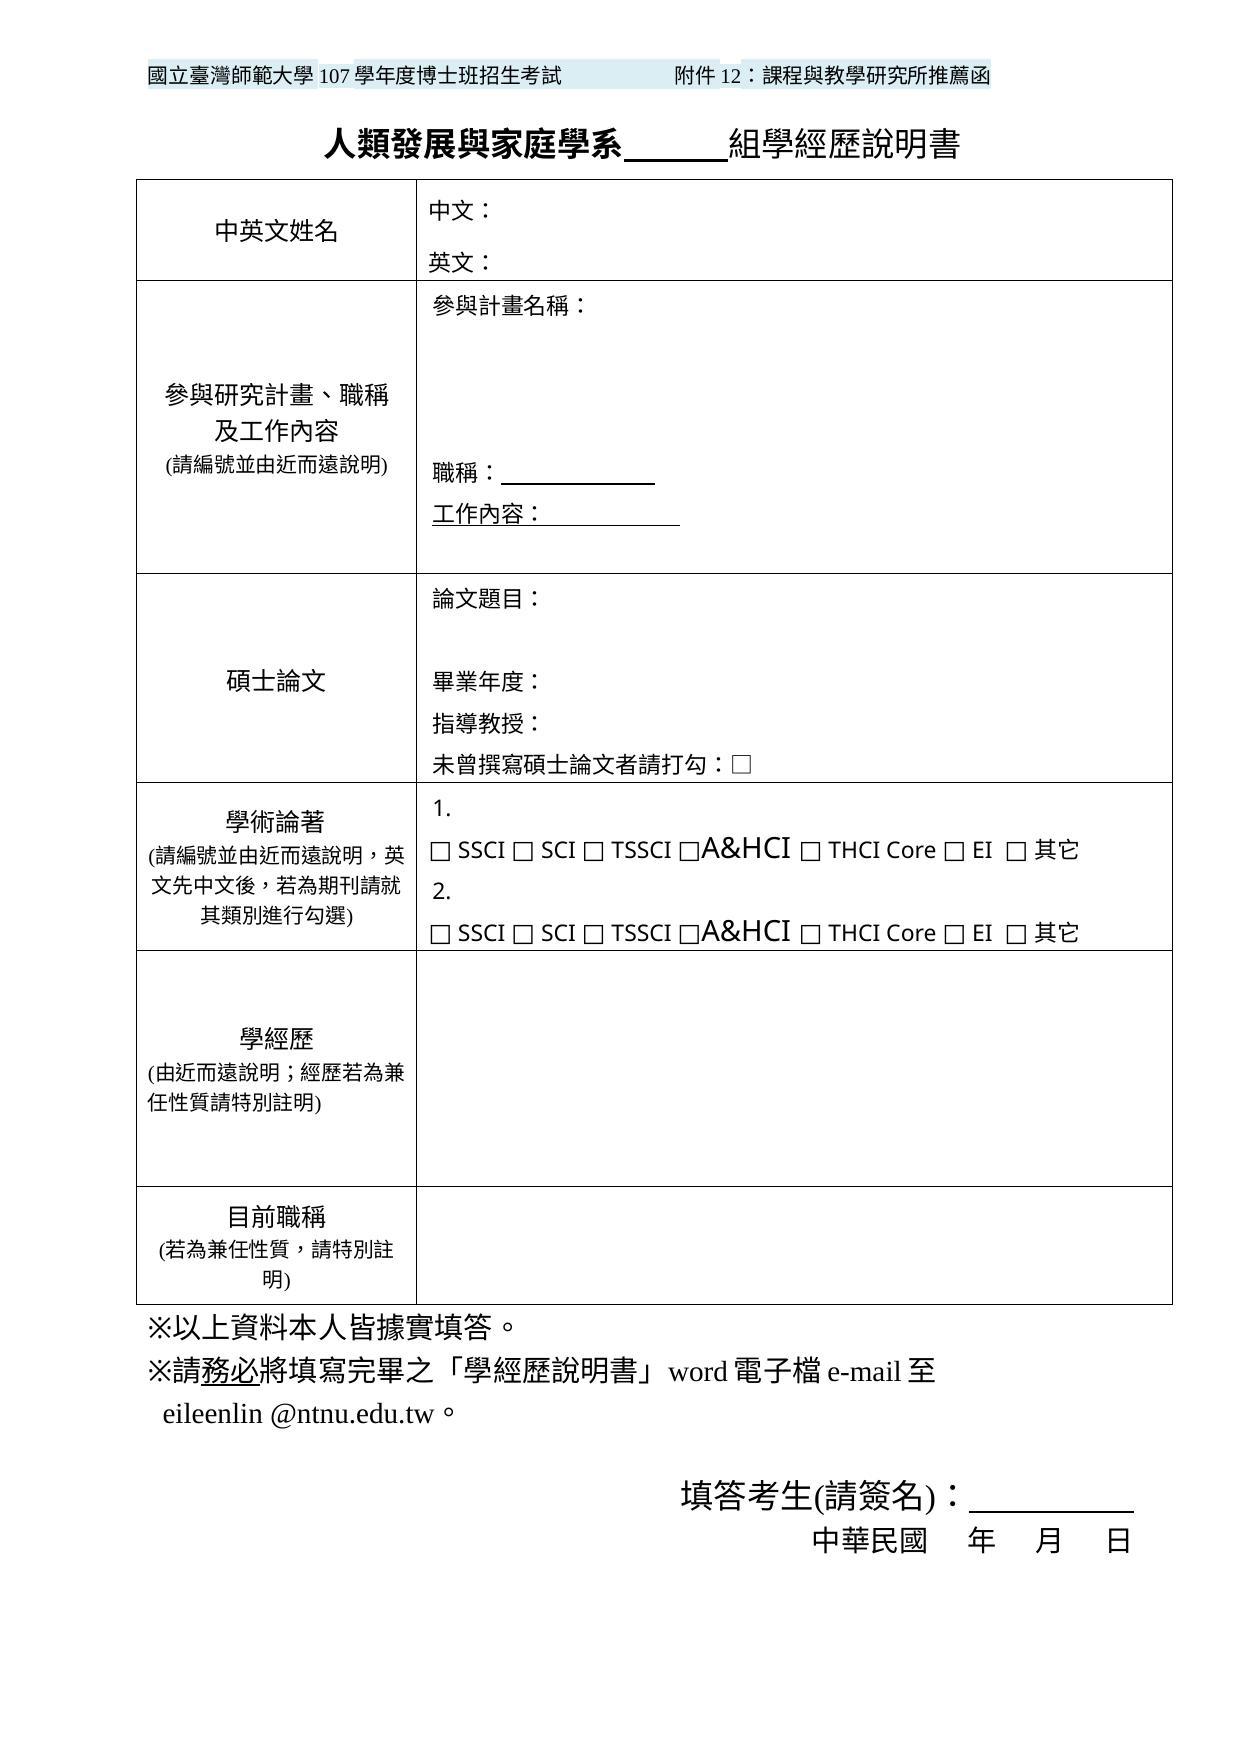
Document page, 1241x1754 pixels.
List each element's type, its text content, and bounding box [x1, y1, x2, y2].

table_cell 目前職稱 (若為兼任性質，請特別註明) [137, 1187, 416, 1304]
text eileenlin @ntnu.edu.tw。 [148, 1390, 1196, 1432]
table_cell 參與研究計畫、職稱 及工作內容 (請編號並由近而遠說明) [137, 281, 416, 573]
table_header 中文： 英文： [417, 180, 1172, 280]
table_cell 論文題目： 畢業年度： 指導教授： 未曾撰寫碩士論文者請打勾：□ [417, 574, 1172, 782]
table_cell [417, 951, 1172, 1186]
text 填答考生(請簽名)： [151, 1470, 1133, 1518]
table_cell 學經歷 (由近而遠說明；經歷若為兼任性質請特別註明) [137, 951, 416, 1186]
text 人類發展與家庭學系 組學經歷說明書 [148, 118, 1137, 166]
table_cell 學術論著 (請編號並由近而遠說明，英文先中文後，若為期刊請就其類別進行勾選) [137, 783, 416, 950]
text ※請務必將填寫完畢之「學經歷說明書」word電子檔e-mail至 [148, 1347, 1196, 1390]
table_header 中英文姓名 [137, 180, 416, 280]
table_cell 參與計畫名稱： 職稱： 工作內容： [417, 281, 1172, 573]
table_cell 1. □ SSCI □ SCI □ TSSCI □A&HCI □ THCI Core □ EI □ 其它 2. □ SSCI □ SCI □ TSSCI □A&HCI □ THCI Core □ EI □ 其它 [417, 783, 1172, 950]
table_cell 碩士論文 [137, 574, 416, 782]
table_cell [417, 1187, 1172, 1304]
text ※以上資料本人皆據實填答。 [148, 1305, 1133, 1347]
text 中華民國 年 月 日 [151, 1518, 1133, 1560]
